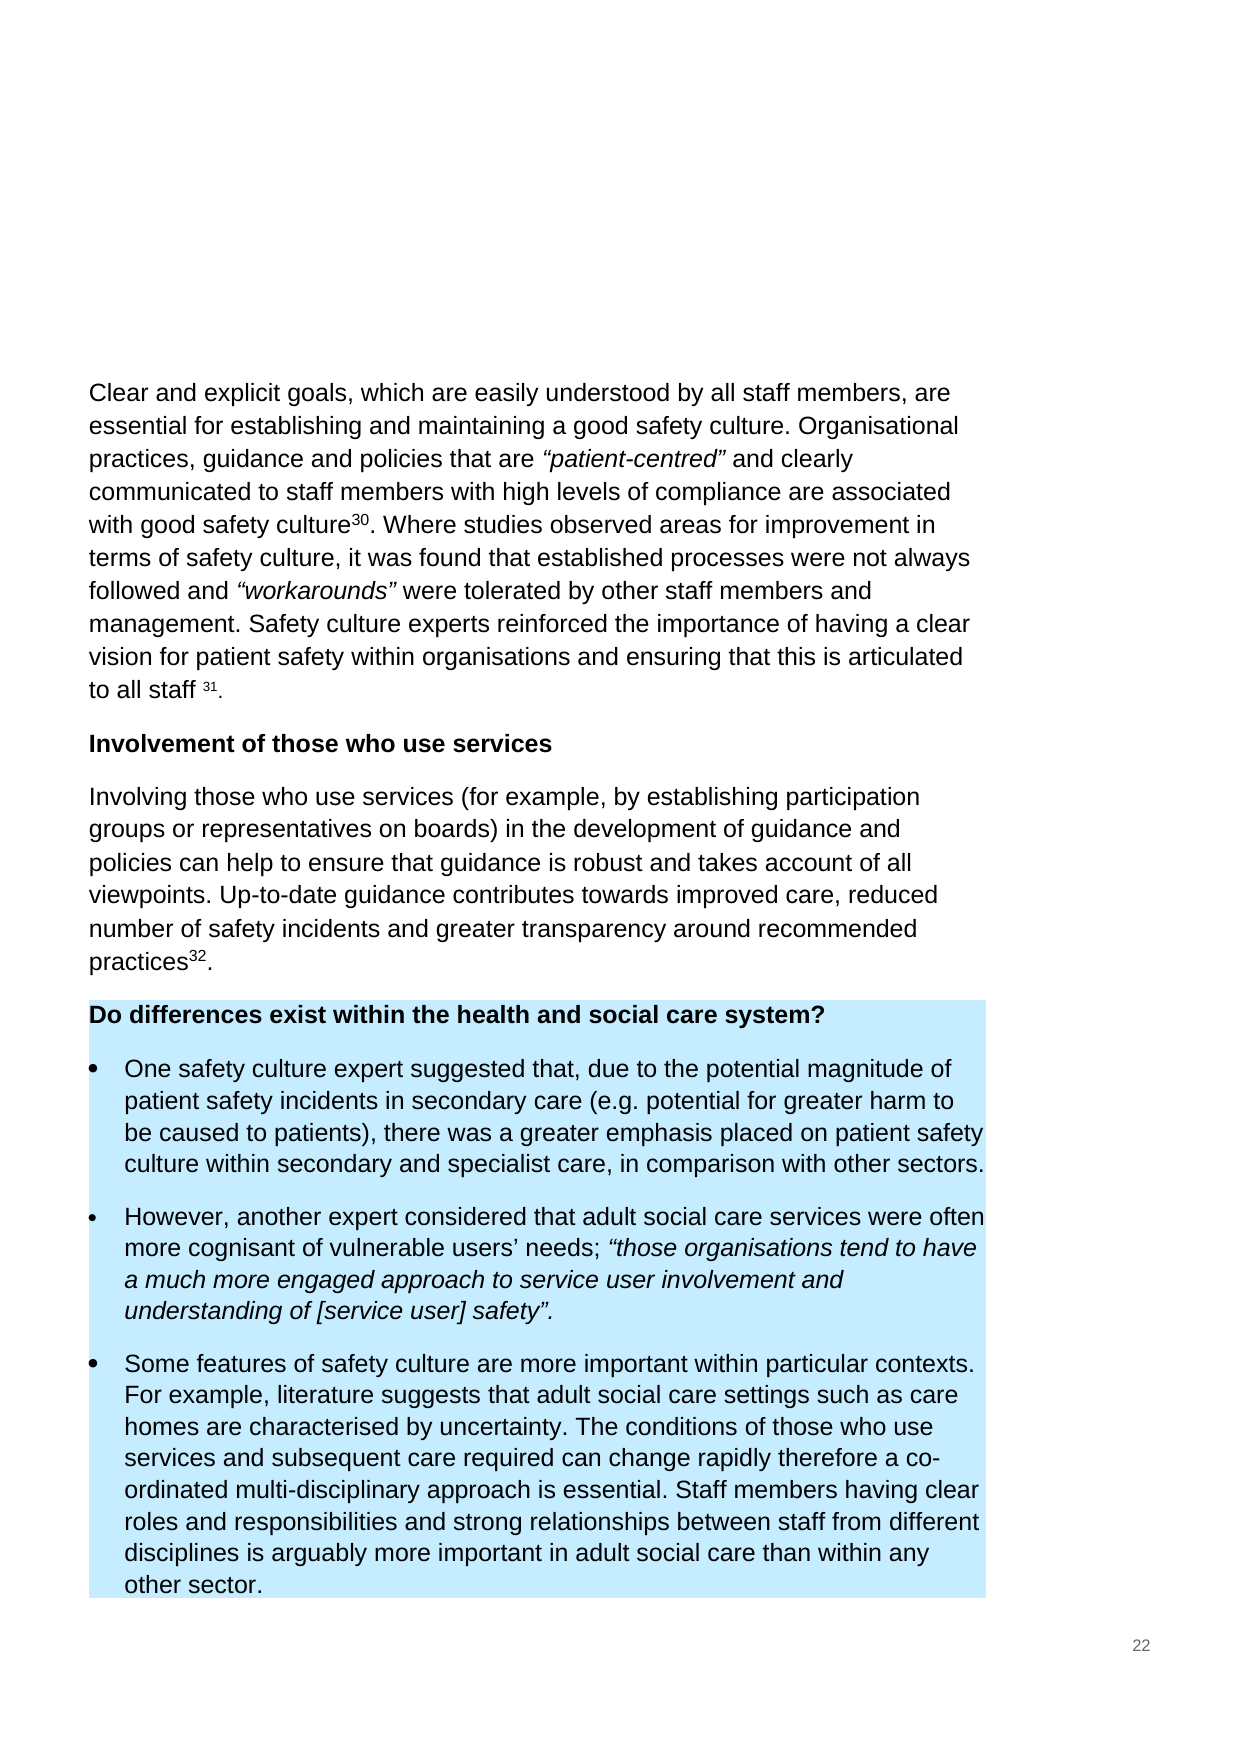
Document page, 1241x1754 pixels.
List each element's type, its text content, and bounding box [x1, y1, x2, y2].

list However, another expert considered that adult social care services were often more cognisant of vulnerable users’ needs; “those organisations tend to have a much more engaged approach to service user involvement and understanding of [service user] safety”. [89, 1201, 986, 1325]
text Involving those who use services (for example, by establishing participation groups or representatives on boards) in the development of guidance and policies can help to ensure that guidance is robust and takes account of all viewpoints. Up-to-date guidance contributes towards improved care, reduced number of safety incidents and greater transparency around recommended practices. [89, 781, 986, 975]
text Do differences exist within the health and social care system? [89, 1000, 986, 1029]
text Involvement of those who use services [89, 729, 986, 758]
list One safety culture expert suggested that, due to the potential magnitude of patient safety incidents in secondary care (e.g. potential for greater harm to be caused to patients), there was a greater emphasis placed on patient safety culture within secondary and specialist care, in comparison with other sectors. [89, 1054, 986, 1178]
list Some features of safety culture are more important within particular contexts. For example, literature suggests that adult social care settings such as care homes are characterised by uncertainty. The conditions of those who use services and subsequent care required can change rapidly therefore a co-ordinated multi-disciplinary approach is essential. Staff members having clear roles and responsibilities and strong relationships between staff from different disciplines is arguably more important in adult social care than within any other sector. [89, 1348, 986, 1598]
text Clear and explicit goals, which are easily understood by all staff members, are essential for establishing and maintaining a good safety culture. Organisational practices, guidance and policies that are “patient-centred” and clearly communicated to staff members with high levels of compliance are associated with good safety culture. Where studies observed areas for improvement in terms of safety culture, it was found that established processes were not always followed and “workarounds” were tolerated by other staff members and management. Safety culture experts reinforced the importance of having a clear vision for patient safety within organisations and ensuring that this is articulated to all staff . [89, 378, 986, 704]
